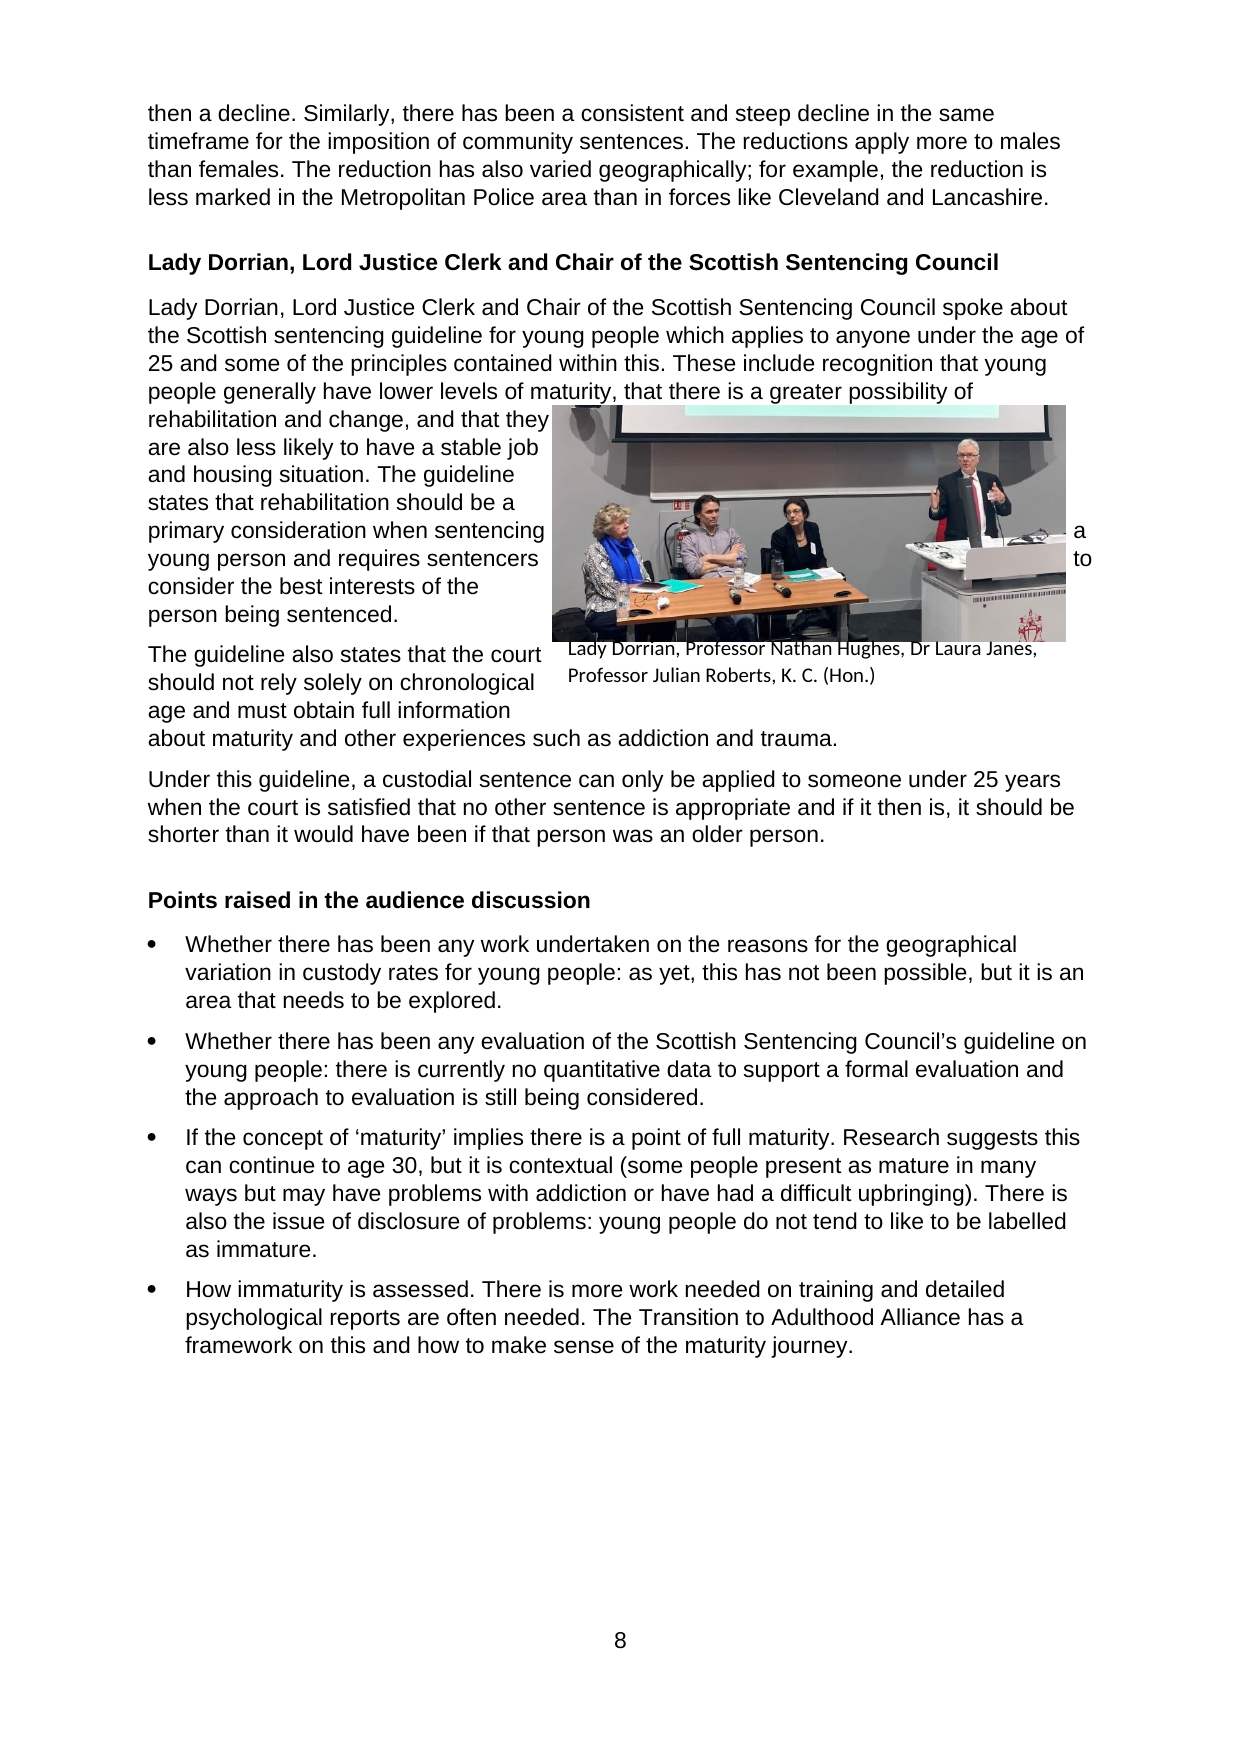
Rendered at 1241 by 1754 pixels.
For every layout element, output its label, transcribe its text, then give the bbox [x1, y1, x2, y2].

text then a decline. Similarly, there has been a consistent and steep decline in the same timeframe for the imposition of community sentences. The reductions apply more to males than females. The reduction has also varied geographically; for example, the reduction is less marked in the Metropolitan Police area than in forces like Cleveland and Lancashire. [148, 100, 1093, 210]
list Whether there has been any evaluation of the Scottish Sentencing Council’s guideline on young people: there is currently no quantitative data to support a formal evaluation and the approach to evaluation is still being considered. [148, 1028, 1093, 1110]
list Whether there has been any work undertaken on the reasons for the geographical variation in custody rates for young people: as yet, this has not been possible, but it is an area that needs to be explored. [148, 931, 1093, 1014]
text The guideline also states that the court should not rely solely on chronological age and must obtain full information about maturity and other experiences such as addiction and trauma. [148, 641, 1093, 752]
subtitle Points raised in the audience discussion [148, 887, 1093, 913]
list How immaturity is assessed. There is more work needed on training and detailed psychological reports are often needed. The Transition to Adulthood Alliance has a framework on this and how to make sense of the maturity journey. [148, 1276, 1093, 1358]
text Under this guideline, a custodial sentence can only be applied to someone under 25 years when the court is satisfied that no other sentence is appropriate and if it then is, it should be shorter than it would have been if that person was an older person. [148, 766, 1093, 848]
text Lady Dorrian, Lord Justice Clerk and Chair of the Scottish Sentencing Council spoke about the Scottish sentencing guideline for young people which applies to anyone under the age of 25 and some of the principles contained within this. These include recognition that young people generally have lower levels of maturity, that there is a greater possibility of rehabilitation and change, and that they are also less likely to have a stable job and housing situation. The guideline states that rehabilitation should be a primary consideration when sentencing a young person and requires sentencers to consider the best interests of the person being sentenced. [148, 294, 1093, 627]
list If the concept of ‘maturity’ implies there is a point of full maturity. Research suggests this can continue to age 30, but it is contextual (some people present as mature in many ways but may have problems with addiction or have had a difficult upbringing). There is also the issue of disclosure of problems: young people do not tend to like to be labelled as immature. [148, 1124, 1093, 1262]
subtitle Lady Dorrian, Lord Justice Clerk and Chair of the Scottish Sentencing Council [148, 249, 1093, 276]
